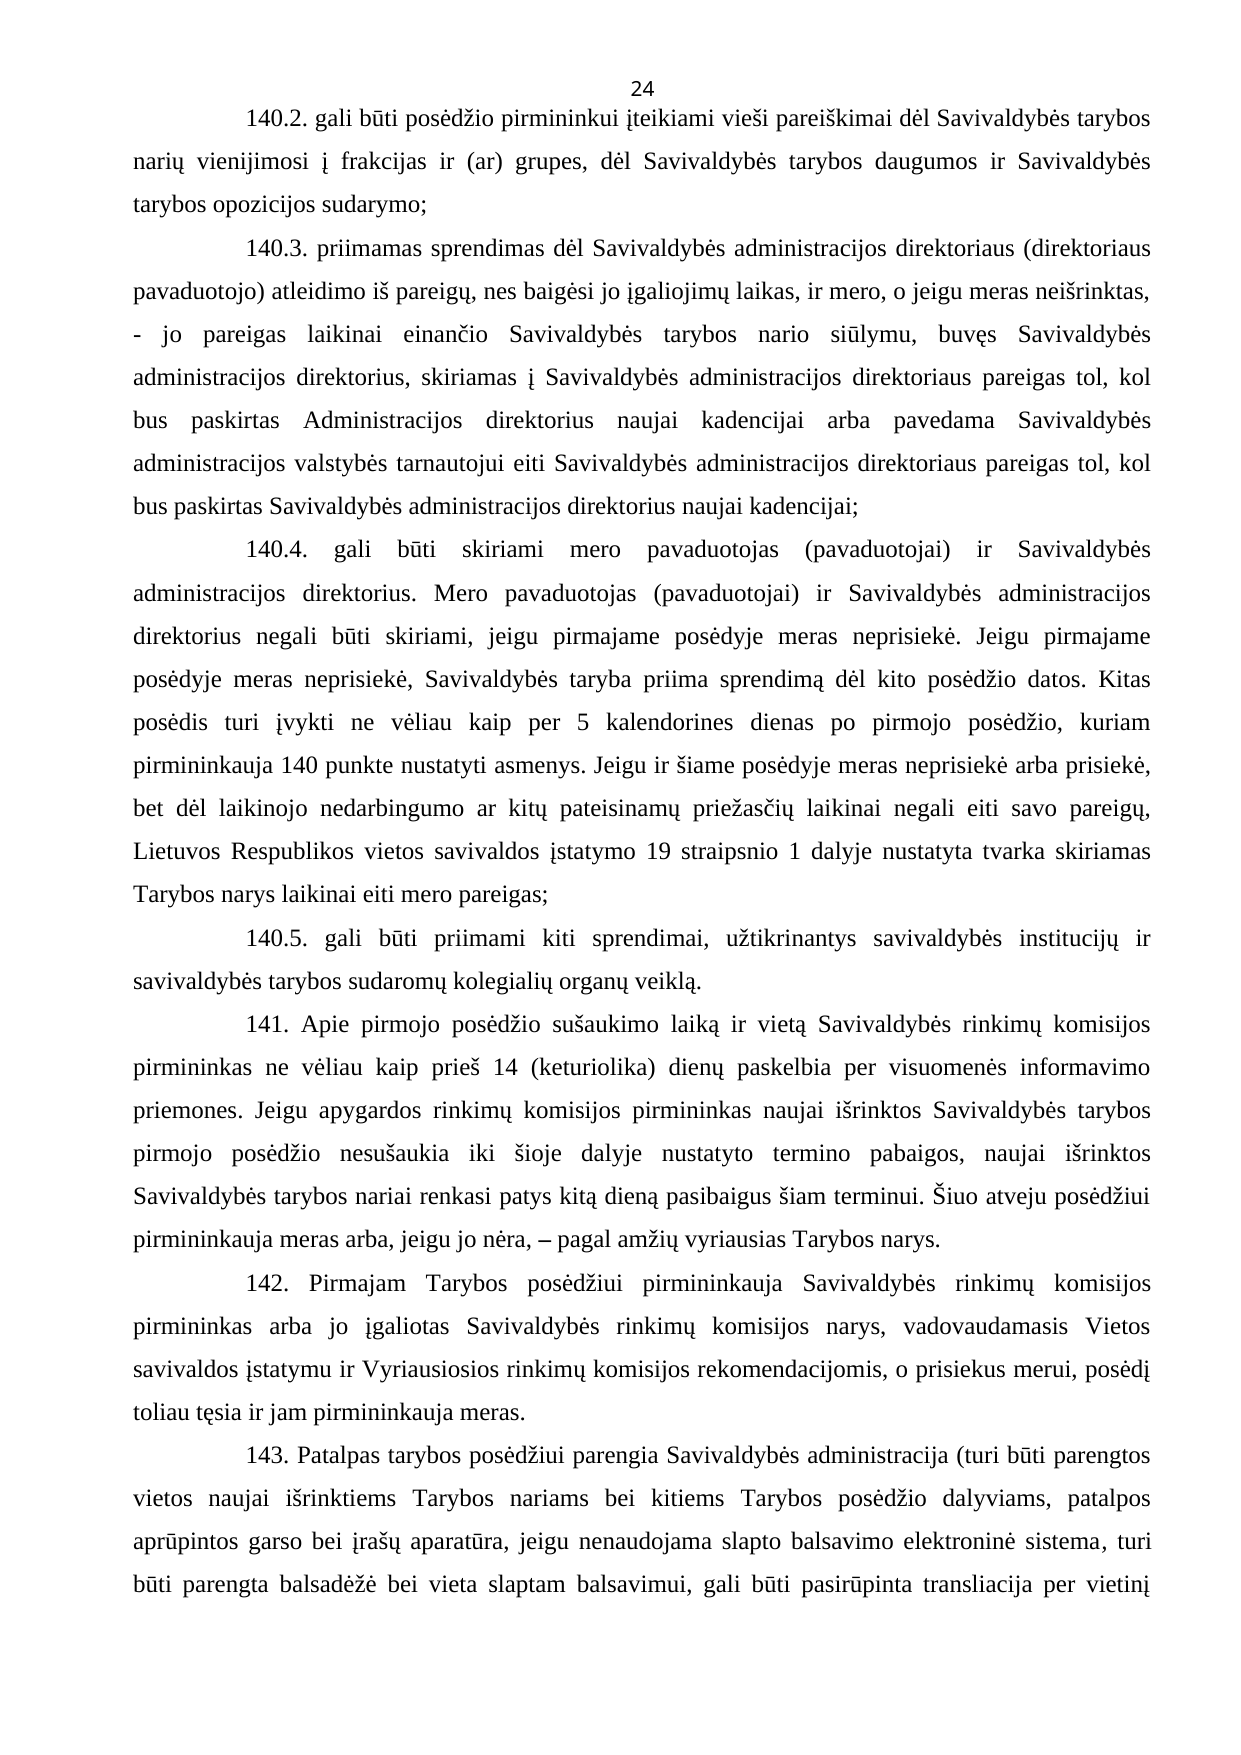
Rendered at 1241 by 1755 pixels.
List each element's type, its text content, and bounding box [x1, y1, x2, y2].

text 140.3. priimamas sprendimas dėl Savivaldybės administracijos direktoriaus (direktoriaus pavaduotojo) atleidimo iš pareigų, nes baigėsi jo įgaliojimų laikas, ir mero, o jeigu meras neišrinktas, - jo pareigas laikinai einančio Savivaldybės tarybos nario siūlymu, buvęs Savivaldybės administracijos direktorius, skiriamas į Savivaldybės administracijos direktoriaus pareigas tol, kol bus paskirtas Administracijos direktorius naujai kadencijai arba pavedama Savivaldybės administracijos valstybės tarnautojui eiti Savivaldybės administracijos direktoriaus pareigas tol, kol bus paskirtas Savivaldybės administracijos direktorius naujai kadencijai; [133, 233, 1152, 520]
text 141. Apie pirmojo posėdžio sušaukimo laiką ir vietą Savivaldybės rinkimų komisijos pirmininkas ne vėliau kaip prieš 14 (keturiolika) dienų paskelbia per visuomenės informavimo priemones. Jeigu apygardos rinkimų komisijos pirmininkas naujai išrinktos Savivaldybės tarybos pirmojo posėdžio nesušaukia iki šioje dalyje nustatyto termino pabaigos, naujai išrinktos Savivaldybės tarybos nariai renkasi patys kitą dieną pasibaigus šiam terminui. Šiuo atveju posėdžiui pirmininkauja meras arba, jeigu jo nėra, – pagal amžių vyriausias Tarybos narys. [133, 1009, 1152, 1253]
text 140.2. gali būti posėdžio pirmininkui įteikiami vieši pareiškimai dėl Savivaldybės tarybos narių vienijimosi į frakcijas ir (ar) grupes, dėl Savivaldybės tarybos daugumos ir Savivaldybės tarybos opozicijos sudarymo; [133, 103, 1152, 218]
text 142. Pirmajam Tarybos posėdžiui pirmininkauja Savivaldybės rinkimų komisijos pirmininkas arba jo įgaliotas Savivaldybės rinkimų komisijos narys, vadovaudamasis Vietos savivaldos įstatymu ir Vyriausiosios rinkimų komisijos rekomendacijomis, o prisiekus merui, posėdį toliau tęsia ir jam pirmininkauja meras. [133, 1268, 1152, 1426]
text 140.4. gali būti skiriami mero pavaduotojas (pavaduotojai) ir Savivaldybės administracijos direktorius. Mero pavaduotojas (pavaduotojai) ir Savivaldybės administracijos direktorius negali būti skiriami, jeigu pirmajame posėdyje meras neprisiekė. Jeigu pirmajame posėdyje meras neprisiekė, Savivaldybės taryba priima sprendimą dėl kito posėdžio datos. Kitas posėdis turi įvykti ne vėliau kaip per 5 kalendorines dienas po pirmojo posėdžio, kuriam pirmininkauja 140 punkte nustatyti asmenys. Jeigu ir šiame posėdyje meras neprisiekė arba prisiekė, bet dėl laikinojo nedarbingumo ar kitų pateisinamų priežasčių laikinai negali eiti savo pareigų, Lietuvos Respublikos vietos savivaldos įstatymo 19 straipsnio 1 dalyje nustatyta tvarka skiriamas Tarybos narys laikinai eiti mero pareigas; [133, 534, 1152, 908]
text 143. Patalpas tarybos posėdžiui parengia Savivaldybės administracija (turi būti parengtos vietos naujai išrinktiems Tarybos nariams bei kitiems Tarybos posėdžio dalyviams, patalpos aprūpintos garso bei įrašų aparatūra, jeigu nenaudojama slapto balsavimo elektroninė sistema, turi būti parengta balsadėžė bei vieta slaptam balsavimui, gali būti pasirūpinta transliacija per vietinį [133, 1440, 1152, 1598]
text 140.5. gali būti priimami kiti sprendimai, užtikrinantys savivaldybės institucijų ir savivaldybės tarybos sudaromų kolegialių organų veiklą. [133, 923, 1152, 994]
